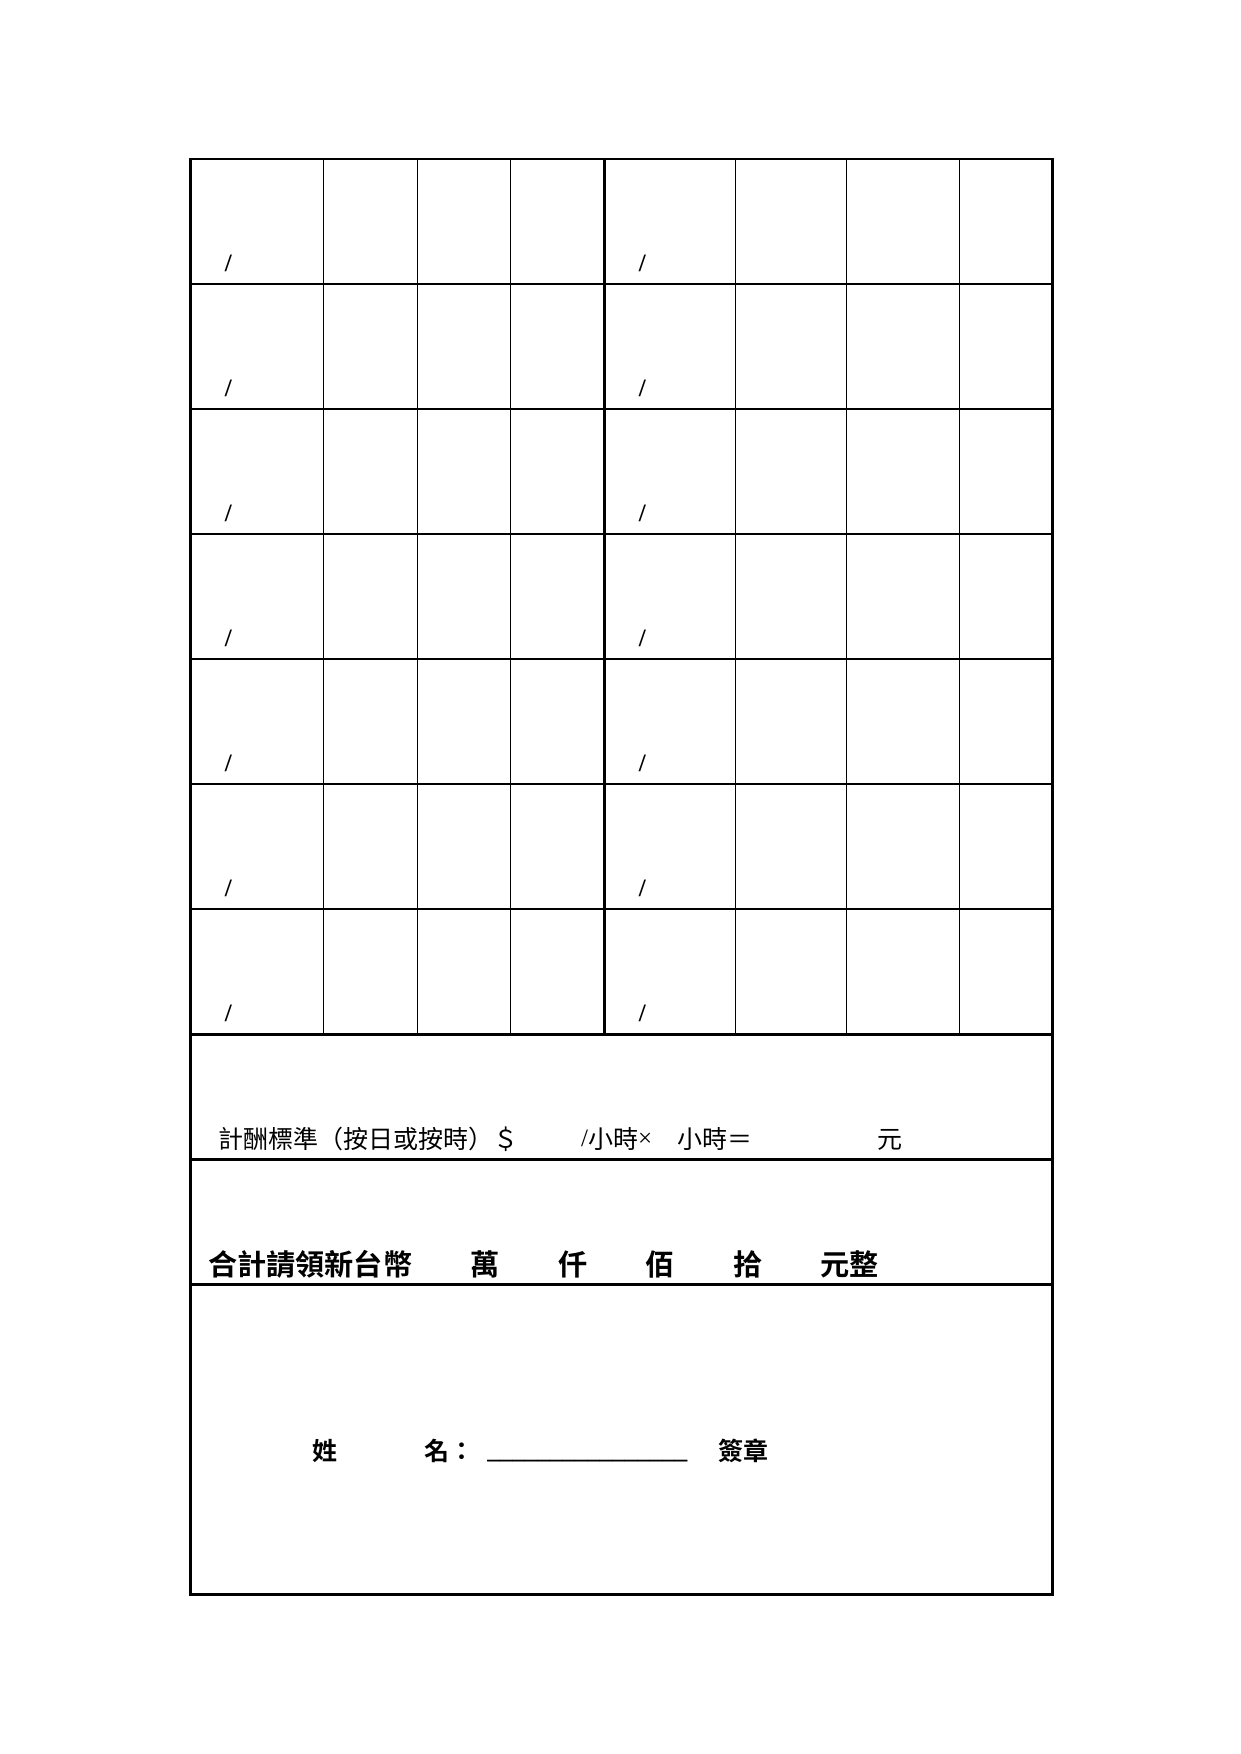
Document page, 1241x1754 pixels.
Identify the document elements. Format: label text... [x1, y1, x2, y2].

table_cell / [606, 160, 735, 283]
table_cell / [606, 660, 735, 783]
table_cell [847, 660, 959, 783]
table_cell [324, 535, 417, 658]
table_cell [418, 410, 510, 533]
table_cell [847, 285, 959, 408]
table_cell [511, 410, 603, 533]
table_cell [736, 410, 846, 533]
table_cell [736, 785, 846, 908]
table_cell [324, 285, 417, 408]
table_cell [960, 160, 1051, 283]
table_cell [960, 285, 1051, 408]
table_cell [324, 785, 417, 908]
table_cell / [192, 285, 323, 408]
table_cell / [192, 785, 323, 908]
table_cell [511, 910, 603, 1033]
table_cell [736, 660, 846, 783]
table_cell [847, 535, 959, 658]
table_cell [418, 535, 510, 658]
table_cell [960, 410, 1051, 533]
table_cell / [606, 285, 735, 408]
table_cell [736, 535, 846, 658]
table_cell / [606, 410, 735, 533]
table_cell [847, 785, 959, 908]
table_cell [736, 160, 846, 283]
table_cell [324, 410, 417, 533]
table_cell [511, 785, 603, 908]
table_cell [418, 285, 510, 408]
table_cell [418, 785, 510, 908]
table_cell / [192, 910, 323, 1033]
table_cell 合計請領新台幣 萬 仟 佰 拾 元整 [192, 1161, 1051, 1283]
table_cell / [606, 535, 735, 658]
table_cell 計酬標準（按日或按時）＄ /小時× 小時＝ 元 [192, 1036, 1051, 1158]
table_cell / [192, 160, 323, 283]
table_cell / [192, 410, 323, 533]
table_cell [418, 160, 510, 283]
table_cell / [606, 910, 735, 1033]
table_cell [418, 660, 510, 783]
table_cell [511, 285, 603, 408]
table_cell [847, 910, 959, 1033]
table_cell 姓 名： ________________ 簽章 [192, 1286, 1051, 1593]
table_cell [511, 660, 603, 783]
table_cell [960, 660, 1051, 783]
table_cell [324, 910, 417, 1033]
table_cell [736, 285, 846, 408]
table_cell [511, 535, 603, 658]
table_cell [736, 910, 846, 1033]
table_cell [324, 160, 417, 283]
table_cell / [192, 660, 323, 783]
table_cell [324, 660, 417, 783]
table_cell [847, 160, 959, 283]
table_cell [511, 160, 603, 283]
table_cell [960, 785, 1051, 908]
table_cell [960, 910, 1051, 1033]
table_cell [960, 535, 1051, 658]
table_cell [847, 410, 959, 533]
table_cell / [606, 785, 735, 908]
table_cell / [192, 535, 323, 658]
table_cell [418, 910, 510, 1033]
